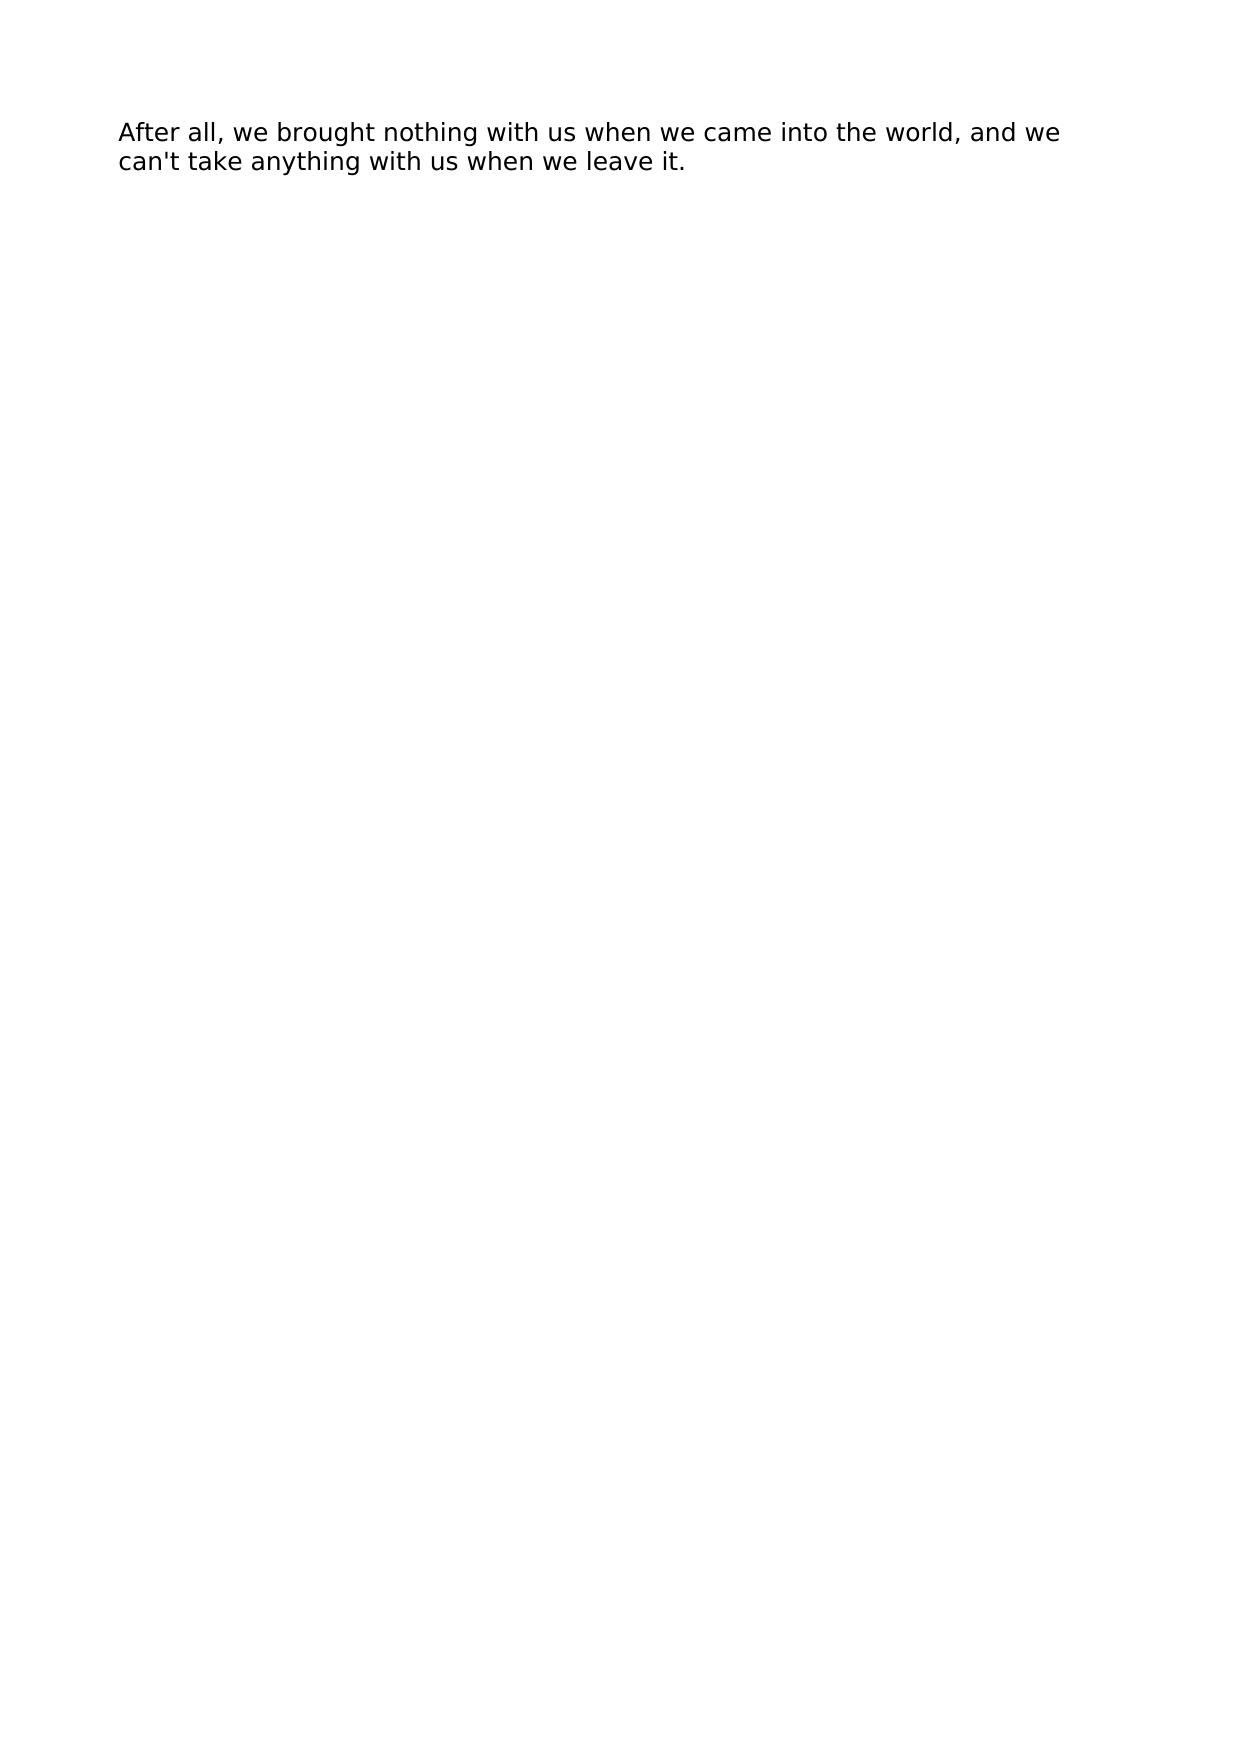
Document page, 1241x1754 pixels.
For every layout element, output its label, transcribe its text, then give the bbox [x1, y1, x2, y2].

text After all, we brought nothing with us when we came into the world, and we can't take anything with us when we leave it. [118, 118, 1122, 176]
